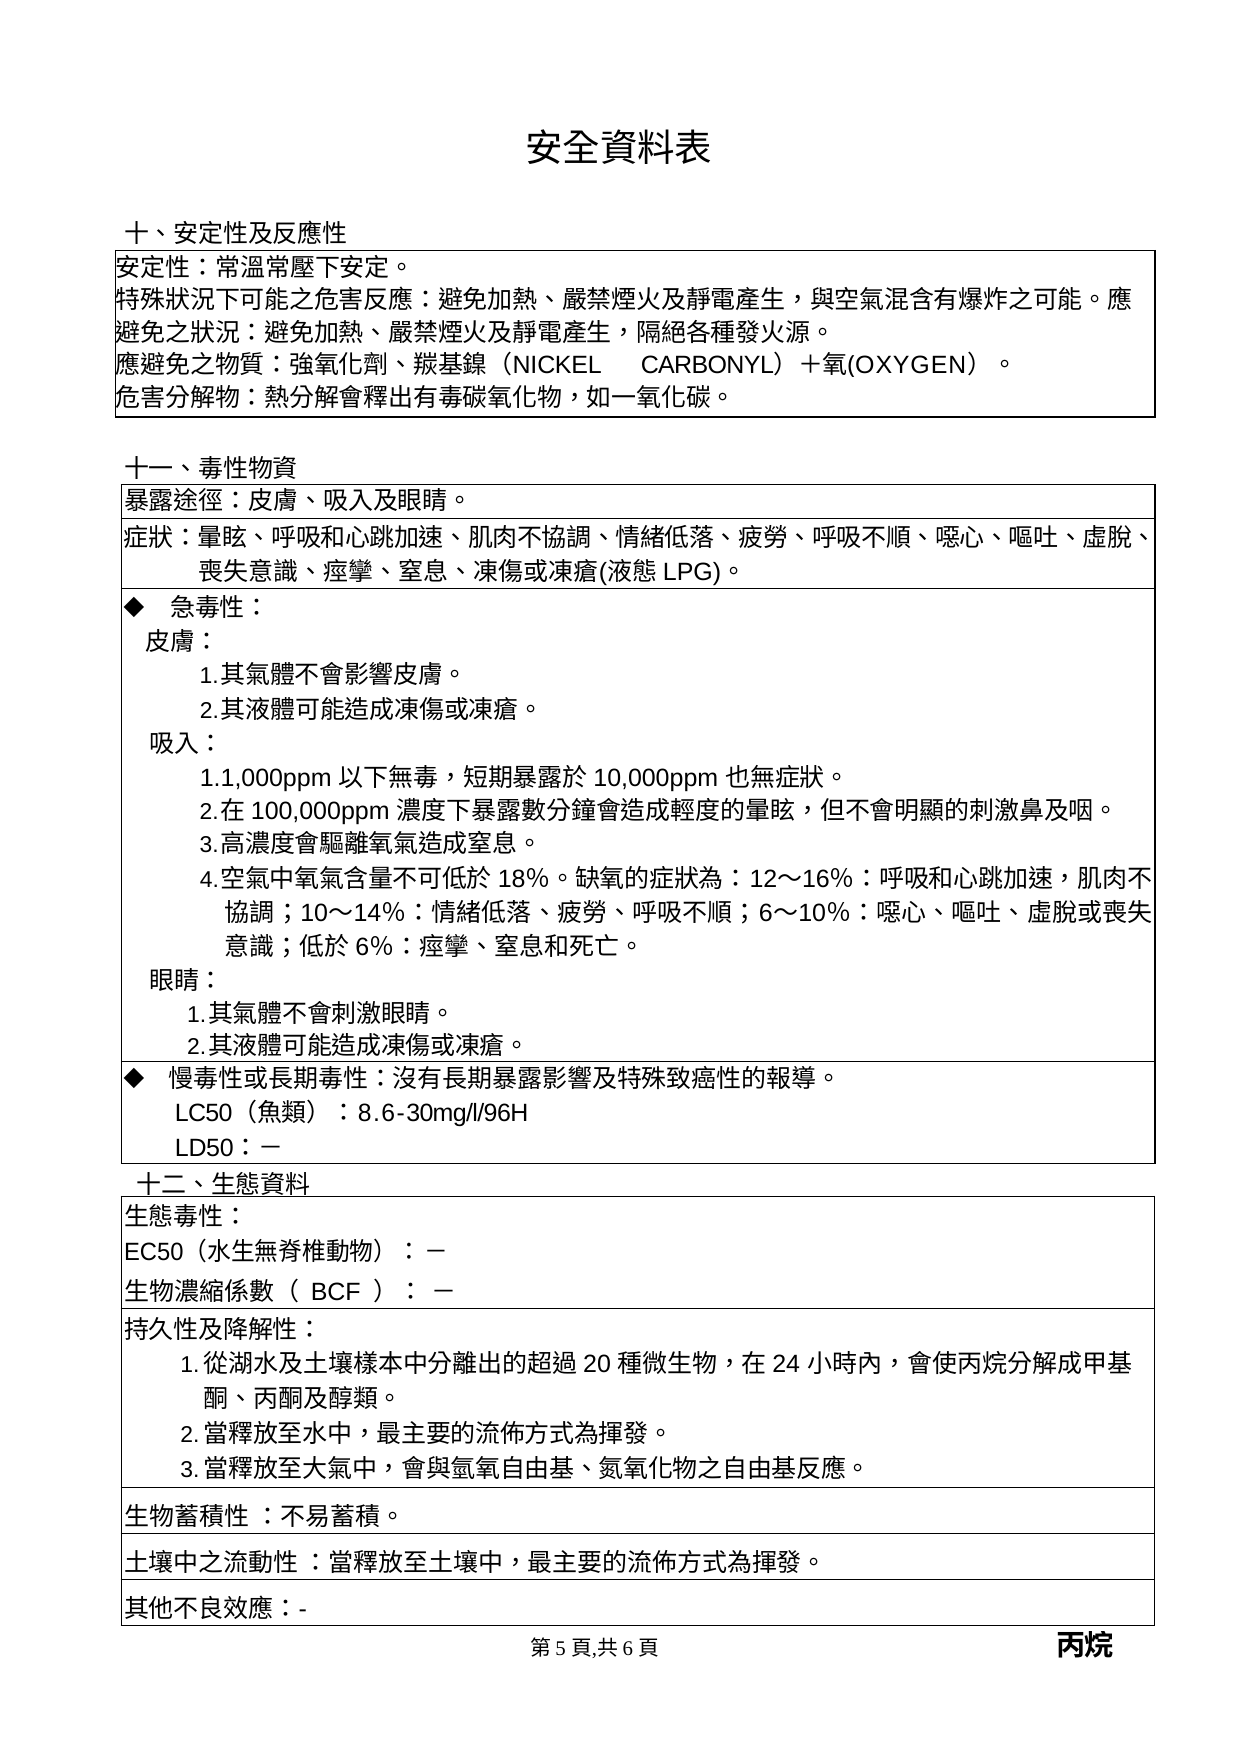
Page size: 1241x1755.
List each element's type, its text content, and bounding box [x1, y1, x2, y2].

text 十一、毒性物資 [124, 448, 1168, 484]
text 十、安定性及反應性 [124, 213, 1168, 250]
table_cell 急毒性：皮膚： 其氣體不會影響皮膚。 其液體可能造成凍傷或凍瘡。吸入： 1.1,000ppm 以下無毒，短期暴露於 10,000ppm 也無症狀。 在 100,000ppm 濃度下暴露數分鐘會造成輕度的暈眩，但不會明顯的刺激鼻及咽。 高濃度會驅離氧氣造成窒息。 空氣中氧氣含量不可低於 18％。缺氧的症狀為：12～16％：呼吸和心跳加速，肌肉不協調；10～14％：情緒低落、疲勞、呼吸不順；6～10％：噁心、嘔吐、虛脫或喪失意識；低於 6％：痙攣、窒息和死亡。 眼睛： 其氣體不會刺激眼睛。 其液體可能造成凍傷或凍瘡。 [122, 589, 1154, 1061]
table_cell 症狀：暈眩、呼吸和心跳加速、肌肉不協調、情緒低落、疲勞、呼吸不順、噁心、嘔吐、虛脫、喪失意識、痙攣、窒息、凍傷或凍瘡(液態 LPG)。 [122, 519, 1154, 587]
table_header 安定性：常溫常壓下安定。 特殊狀況下可能之危害反應：避免加熱、嚴禁煙火及靜電產生，與空氣混含有爆炸之可能。應避免之狀況：避免加熱、嚴禁煙火及靜電產生，隔絕各種發火源。 應避免之物質：強氧化劑、羰基鎳（NICKEL CARBONYL）＋氧(OXYGEN）。 危害分解物：熱分解會釋出有毒碳氧化物，如一氧化碳。 [116, 251, 1154, 416]
text 十二、生態資料 [136, 1164, 1168, 1200]
table_header 生態毒性： EC50（水生無脊椎動物）：－ 生物濃縮係數（ BCF ）： － [122, 1197, 1154, 1308]
table_cell 其他不良效應：- [122, 1580, 1154, 1625]
table_cell 土壤中之流動性 ：當釋放至土壤中，最主要的流佈方式為揮發。 [122, 1534, 1154, 1579]
table_header 暴露途徑：皮膚、吸入及眼睛。 [122, 485, 1154, 517]
text [121, 1626, 1155, 1631]
table_cell 慢毒性或長期毒性：沒有長期暴露影響及特殊致癌性的報導。 LC50（魚類）：8.6-30mg/l/96H LD50：－ [122, 1062, 1154, 1163]
table_cell 生物蓄積性 ：不易蓄積。 [122, 1488, 1154, 1533]
table_cell 持久性及降解性： 從湖水及土壤樣本中分離出的超過 20 種微生物，在 24 小時內，會使丙烷分解成甲基酮、丙酮及醇類。 當釋放至水中，最主要的流佈方式為揮發。 當釋放至大氣中，會與氫氧自由基、氮氧化物之自由基反應。 [122, 1309, 1154, 1487]
